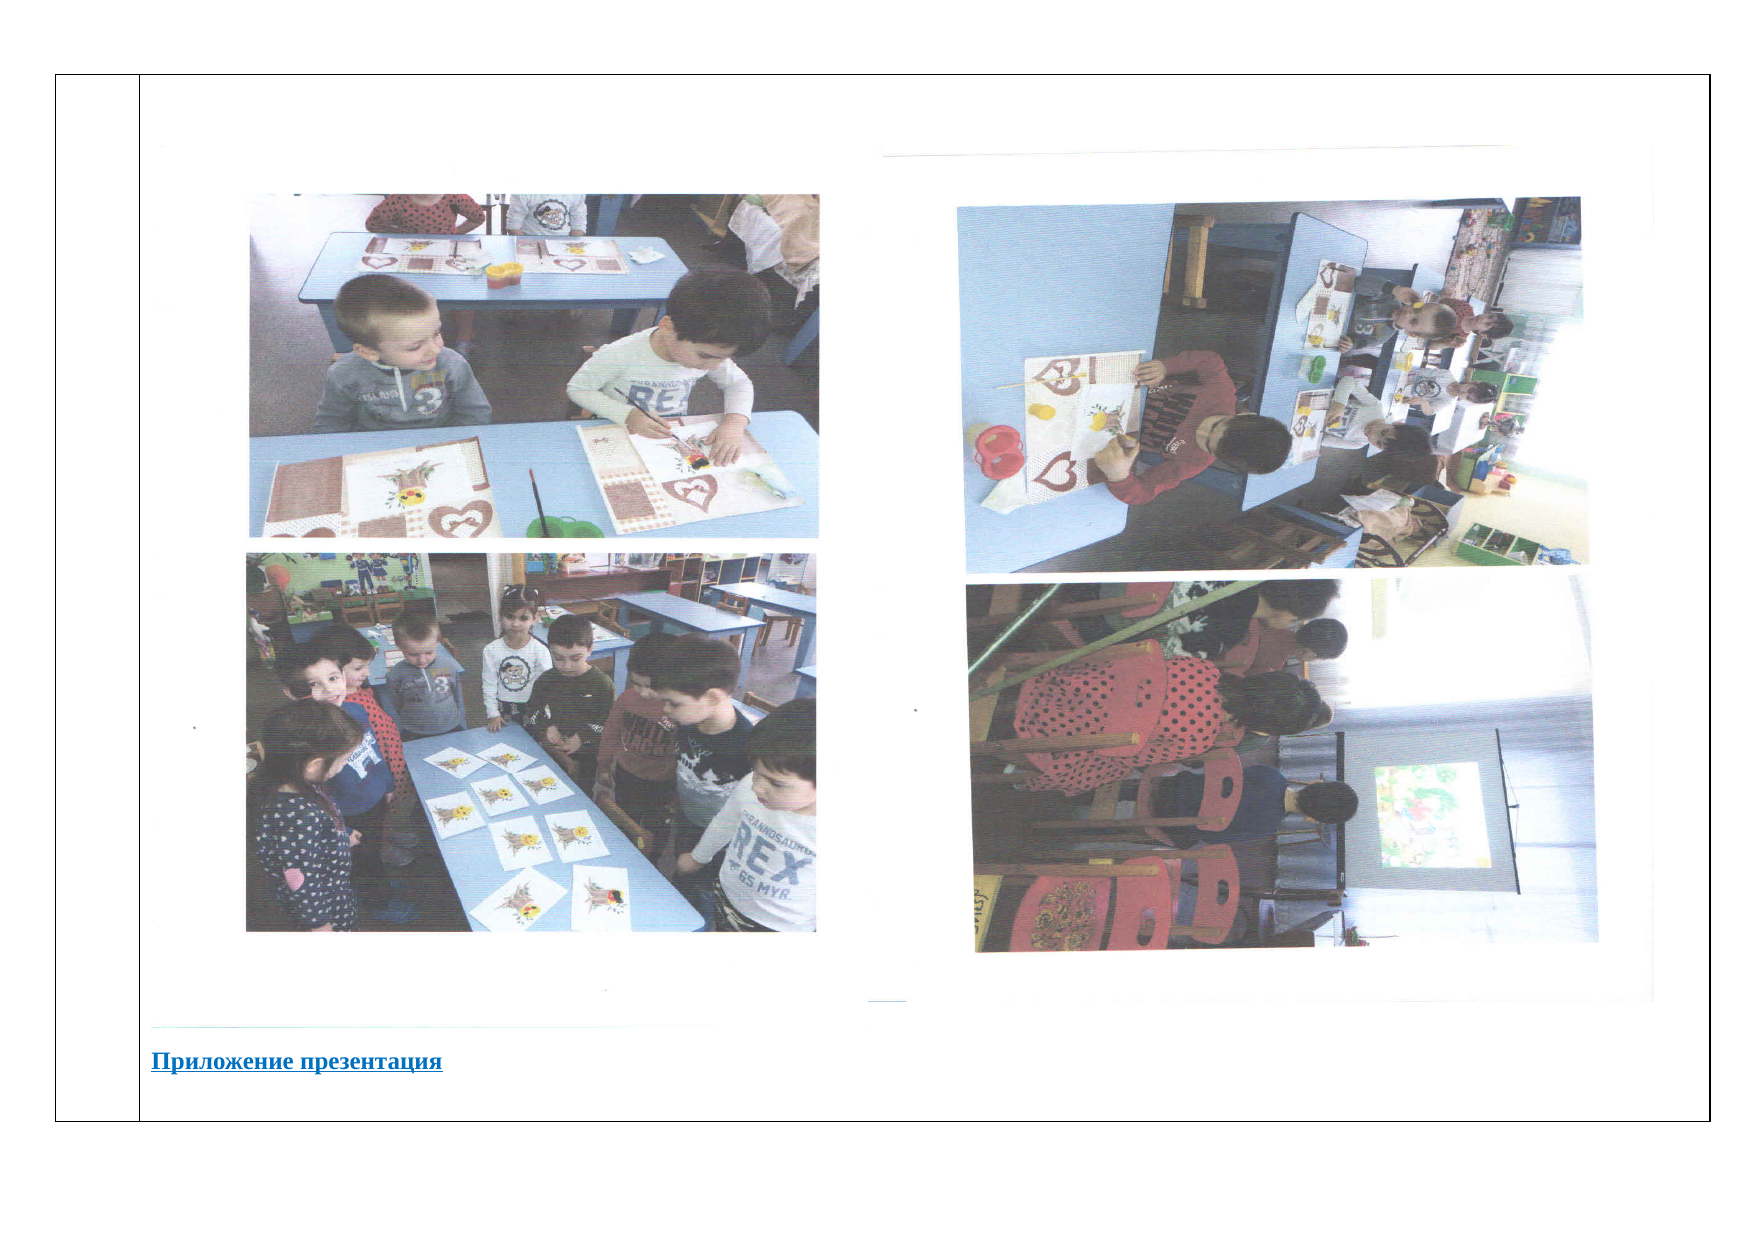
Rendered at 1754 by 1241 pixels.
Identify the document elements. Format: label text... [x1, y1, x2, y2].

table_cell 1.1.1Информационный отчет 1.1 Справка с управления образования Методист ИРМЦ 1.1 Справка №182 1.1 Справка №176 1.1 Справка № 181 1.1 Справка № 173 Диплом к занятию № 1171535-065-068 Приложение презентация Приложение призентация Приложение презентация Приложение презентация Приложение Проект в средней группе « В гостях у сказки». [140, 75, 1709, 1121]
table_cell [56, 75, 139, 1121]
